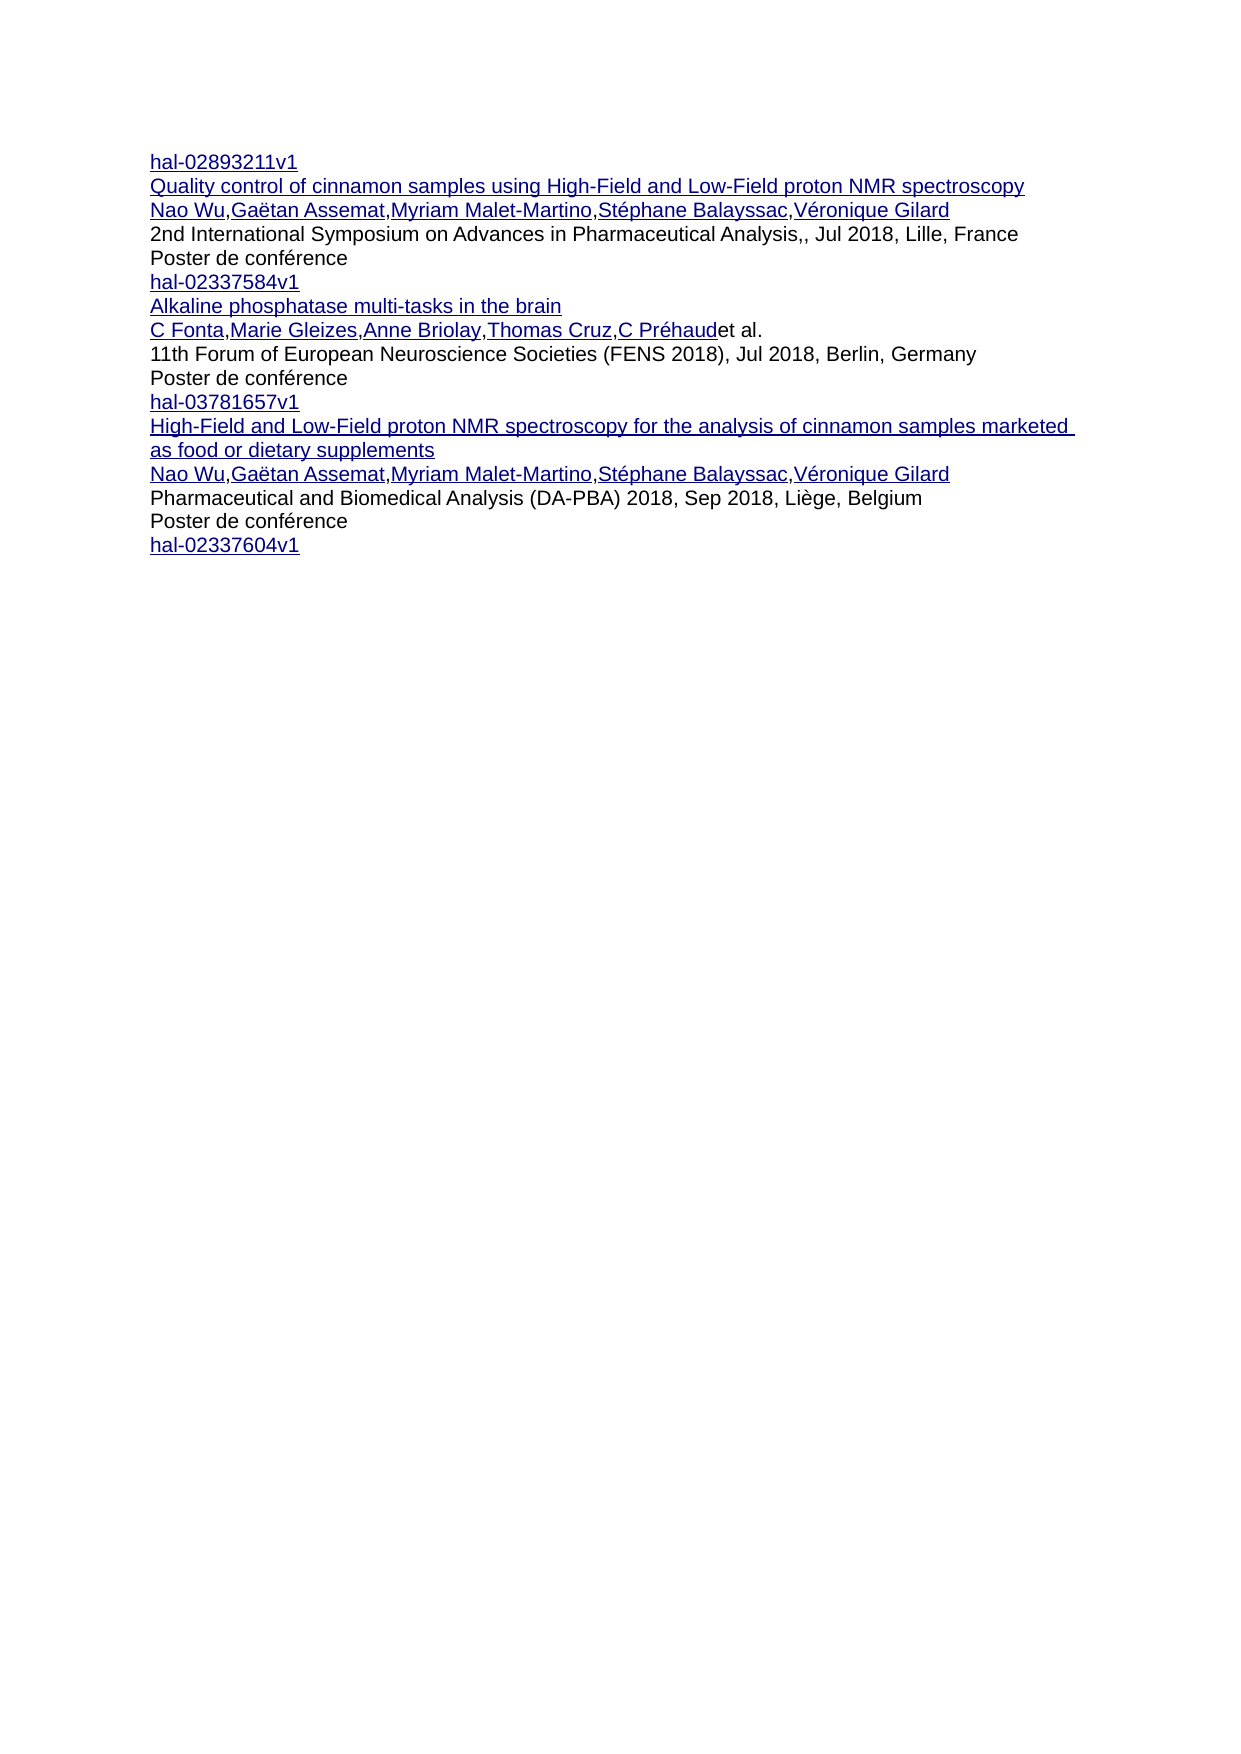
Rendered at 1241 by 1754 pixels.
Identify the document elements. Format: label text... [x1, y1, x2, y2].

table_cell Quality control of cinnamon samples using High-Field and Low-Field proton NMR spectroscopy Nao Wu,Gaëtan Assemat,Myriam Malet-Martino,Stéphane Balayssac,Véronique Gilard 2nd International Symposium on Advances in Pharmaceutical Analysis,, Jul 2018, Lille, France Poster de conférence hal-02337584v1 [150, 174, 1090, 294]
table_cell High-Field and Low-Field proton NMR spectroscopy for the analysis of cinnamon samples marketed as food or dietary supplements Nao Wu,Gaëtan Assemat,Myriam Malet-Martino,Stéphane Balayssac,Véronique Gilard Pharmaceutical and Biomedical Analysis (DA-PBA) 2018, Sep 2018, Liège, Belgium Poster de conférence hal-02337604v1 [150, 414, 1090, 557]
table_cell hal-02893211v1 [150, 150, 1090, 174]
table_cell Alkaline phosphatase multi-tasks in the brain C Fonta,Marie Gleizes,Anne Briolay,Thomas Cruz,C Préhaudet al. 11th Forum of European Neuroscience Societies (FENS 2018), Jul 2018, Berlin, Germany Poster de conférence hal-03781657v1 [150, 294, 1090, 413]
